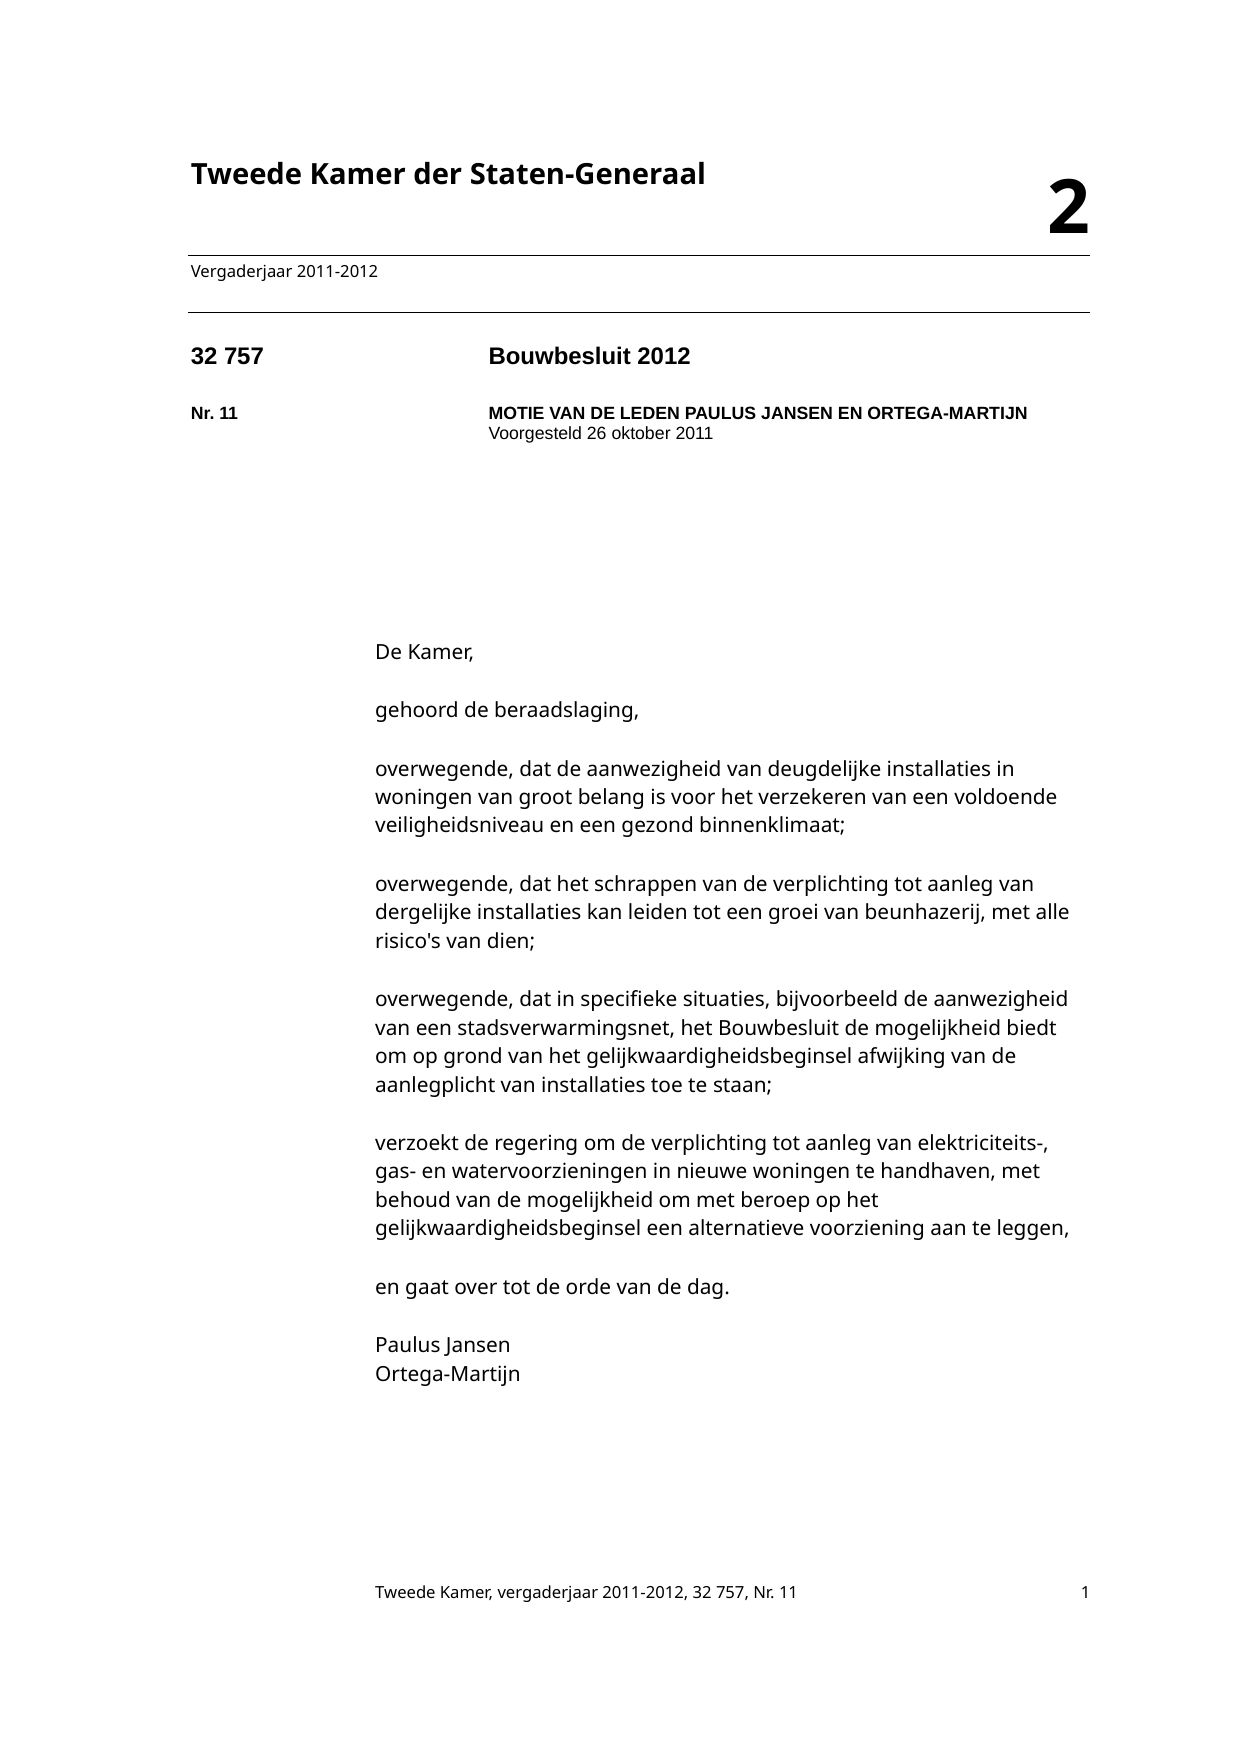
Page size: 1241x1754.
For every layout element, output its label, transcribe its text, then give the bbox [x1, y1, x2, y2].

table_cell MOTIE VAN DE LEDEN PAULUS JANSEN EN ORTEGA-MARTIJN Voorgesteld 26 oktober 2011 [485, 399, 1090, 518]
table_cell Bouwbesluit 2012 [485, 339, 1090, 399]
text verzoekt de regering om de verplichting tot aanleg van elektriciteits-, gas- en watervoorzieningen in nieuwe woningen te handhaven, met behoud van de mogelijkheid om met beroep op het gelijkwaardigheidsbeginsel een alternatieve voorziening aan te leggen, [375, 1128, 1090, 1242]
table_cell Vergaderjaar 2011-2012 [188, 256, 485, 312]
table_header 2 [910, 150, 1090, 255]
table_cell Nr. 11 [188, 399, 485, 518]
table_cell [188, 313, 485, 339]
text Paulus Jansen [375, 1330, 1090, 1359]
table_cell [485, 313, 1090, 339]
text en gaat over tot de orde van de dag. [375, 1272, 1090, 1300]
text overwegende, dat de aanwezigheid van deugdelijke installaties in woningen van groot belang is voor het verzekeren van een voldoende veiligheidsniveau en een gezond binnenklimaat; [375, 754, 1090, 839]
text overwegende, dat het schrappen van de verplichting tot aanleg van dergelijke installaties kan leiden tot een groei van beunhazerij, met alle risico's van dien; [375, 869, 1090, 954]
text Ortega-Martijn [375, 1359, 1090, 1387]
table_cell [485, 256, 1090, 312]
text gehoord de beraadslaging, [375, 695, 1090, 724]
text overwegende, dat in specifieke situaties, bijvoorbeeld de aanwezigheid van een stadsverwarmingsnet, het Bouwbesluit de mogelijkheid biedt om op grond van het gelijkwaardigheidsbeginsel afwijking van de aanlegplicht van installaties toe te staan; [375, 984, 1090, 1098]
table_header Tweede Kamer der Staten-Generaal [188, 150, 909, 255]
text De Kamer, [375, 637, 1090, 665]
table_cell 32 757 [188, 339, 485, 399]
